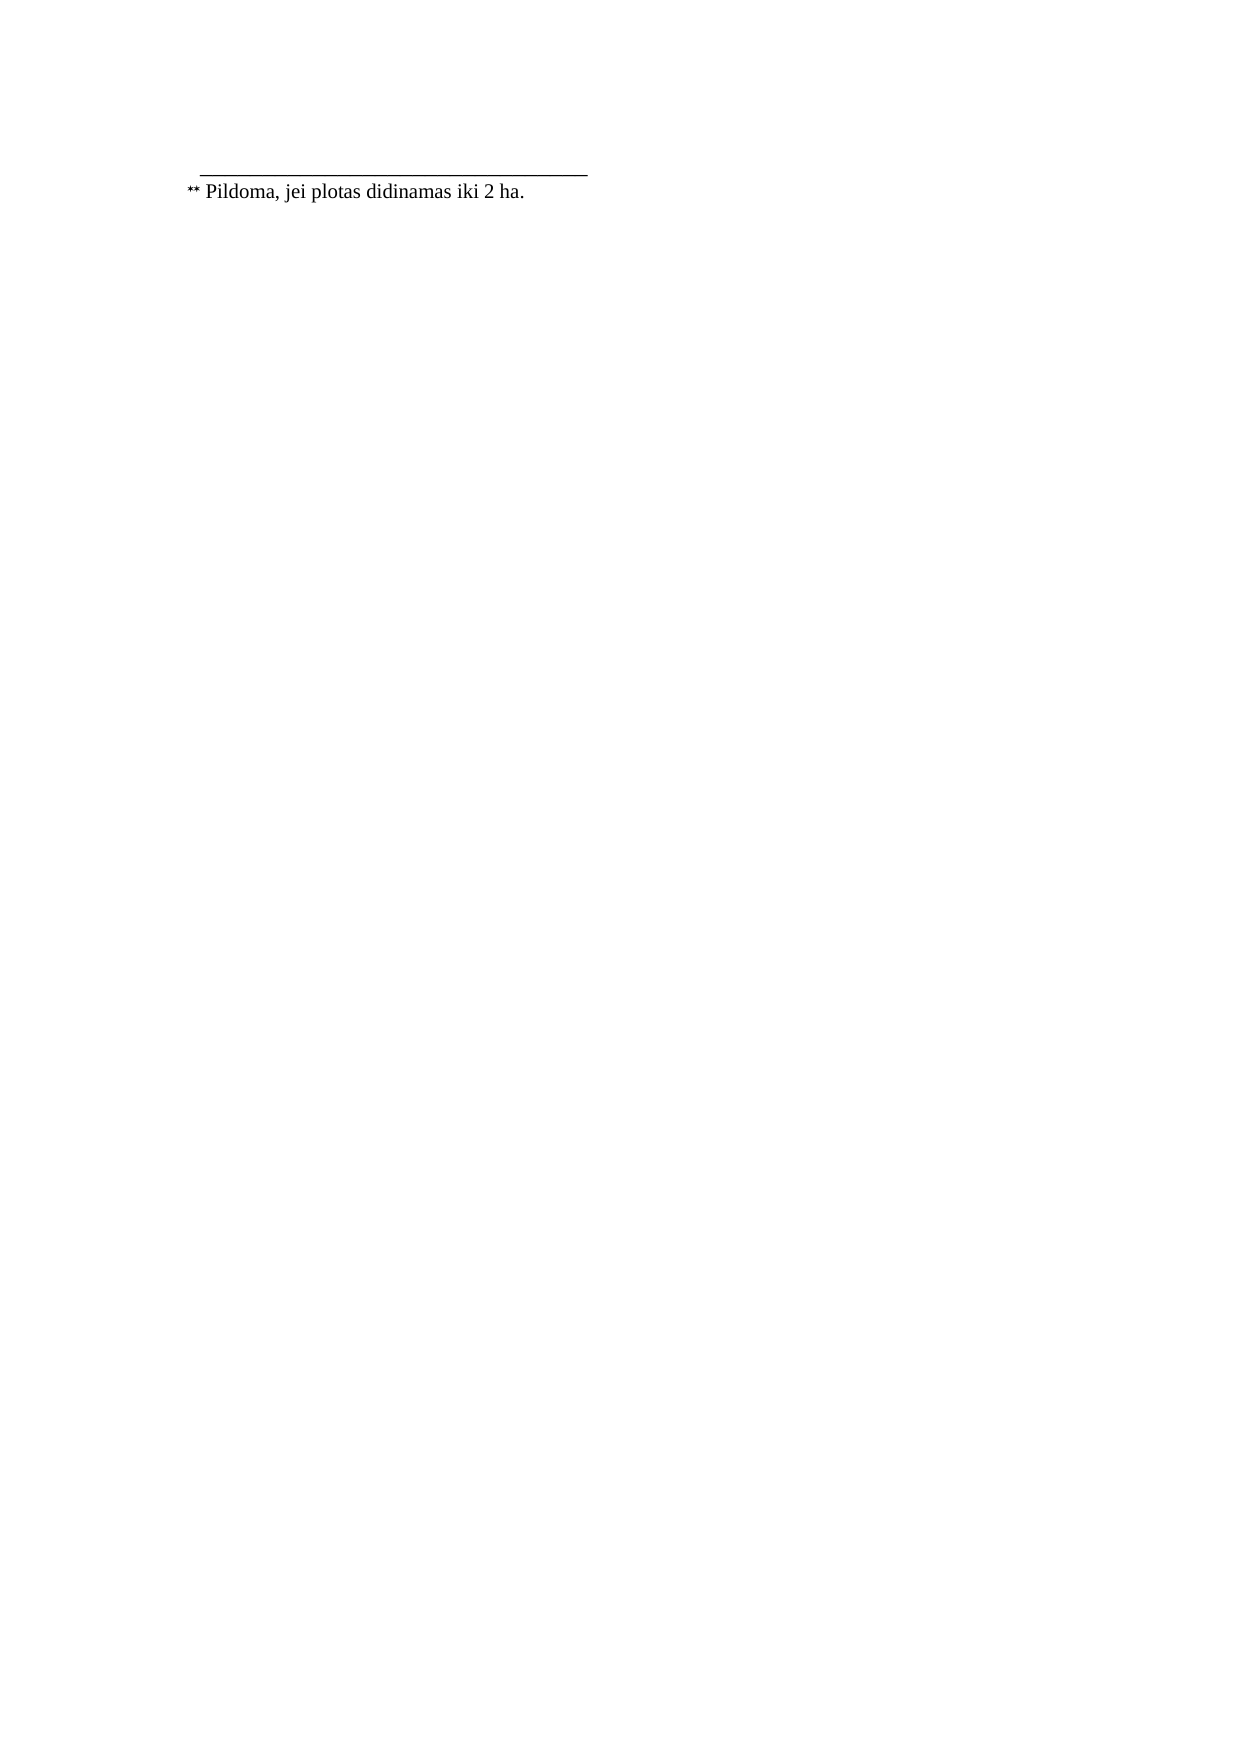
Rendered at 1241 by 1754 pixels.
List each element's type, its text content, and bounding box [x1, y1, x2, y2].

text _______________________________ [187, 150, 1053, 179]
text  Pildoma, jei plotas didinamas iki 2 ha. [187, 179, 1053, 203]
